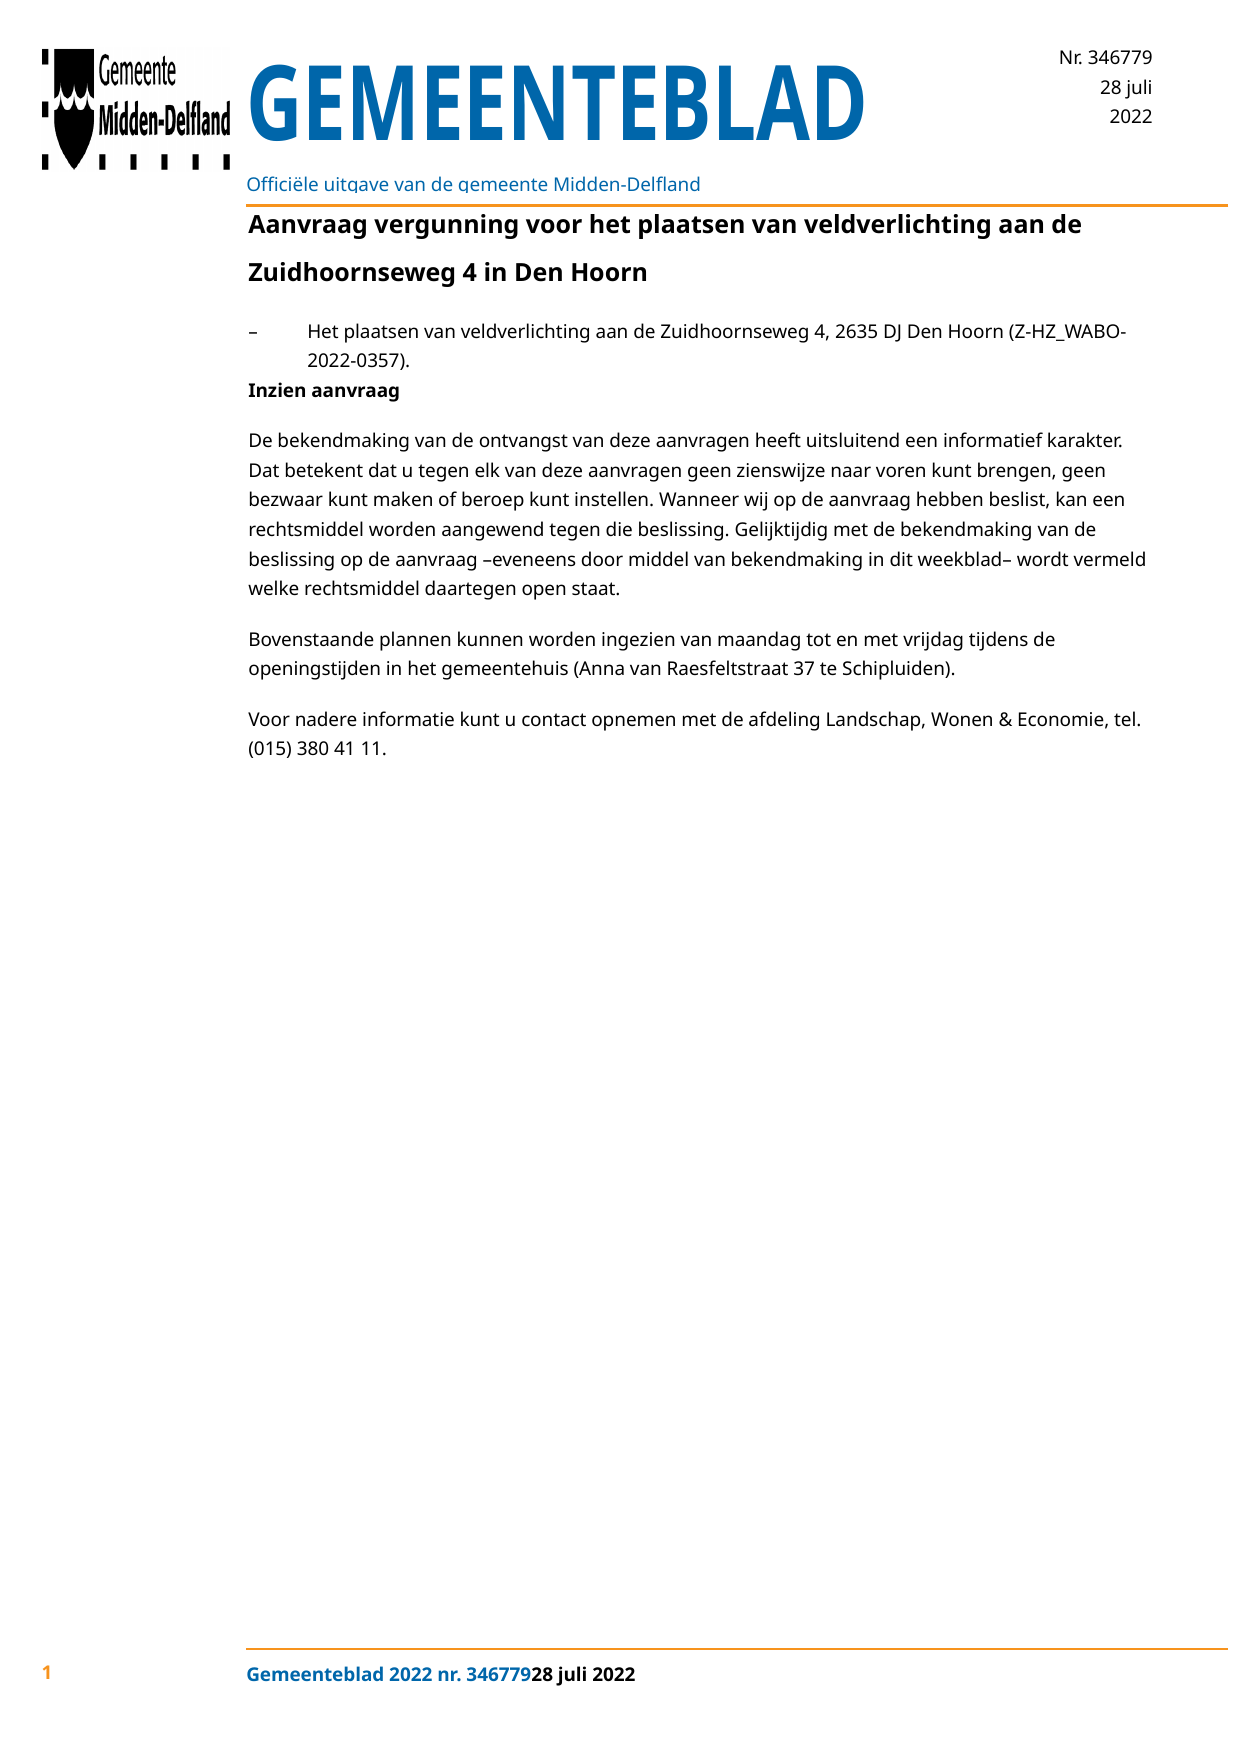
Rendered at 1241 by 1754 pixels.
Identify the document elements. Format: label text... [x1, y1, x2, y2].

list Het plaatsen van veldverlichting aan de Zuidhoornseweg 4, 2635 DJ Den Hoorn (Z-HZ_WABO-2022-0357). [248, 318, 1152, 373]
text Bovenstaande plannen kunnen worden ingezien van maandag tot en met vrijdag tijdens de openingstijden in het gemeentehuis (Anna van Raesfeltstraat 37 te Schipluiden). [248, 626, 1152, 681]
picture [41, 47, 231, 172]
text Aanvraag vergunning voor het plaatsen van veldverlichting aan de Zuidhoornseweg 4 in Den Hoorn [248, 207, 1152, 288]
text Inzien aanvraag [248, 377, 1152, 403]
text Voor nadere informatie kunt u contact opnemen met de afdeling Landschap, Wonen & Economie, tel. (015) 380 41 11. [248, 706, 1152, 761]
text De bekendmaking van de ontvangst van deze aanvragen heeft uitsluitend een informatief karakter. Dat betekent dat u tegen elk van deze aanvragen geen zienswijze naar voren kunt brengen, geen bezwaar kunt maken of beroep kunt instellen. Wanneer wij op de aanvraag hebben beslist, kan een rechtsmiddel worden aangewend tegen die beslissing. Gelijktijdig met de bekendmaking van de beslissing op de aanvraag –eveneens door middel van bekendmaking in dit weekblad– wordt vermeld welke rechtsmiddel daartegen open staat. [248, 427, 1152, 601]
